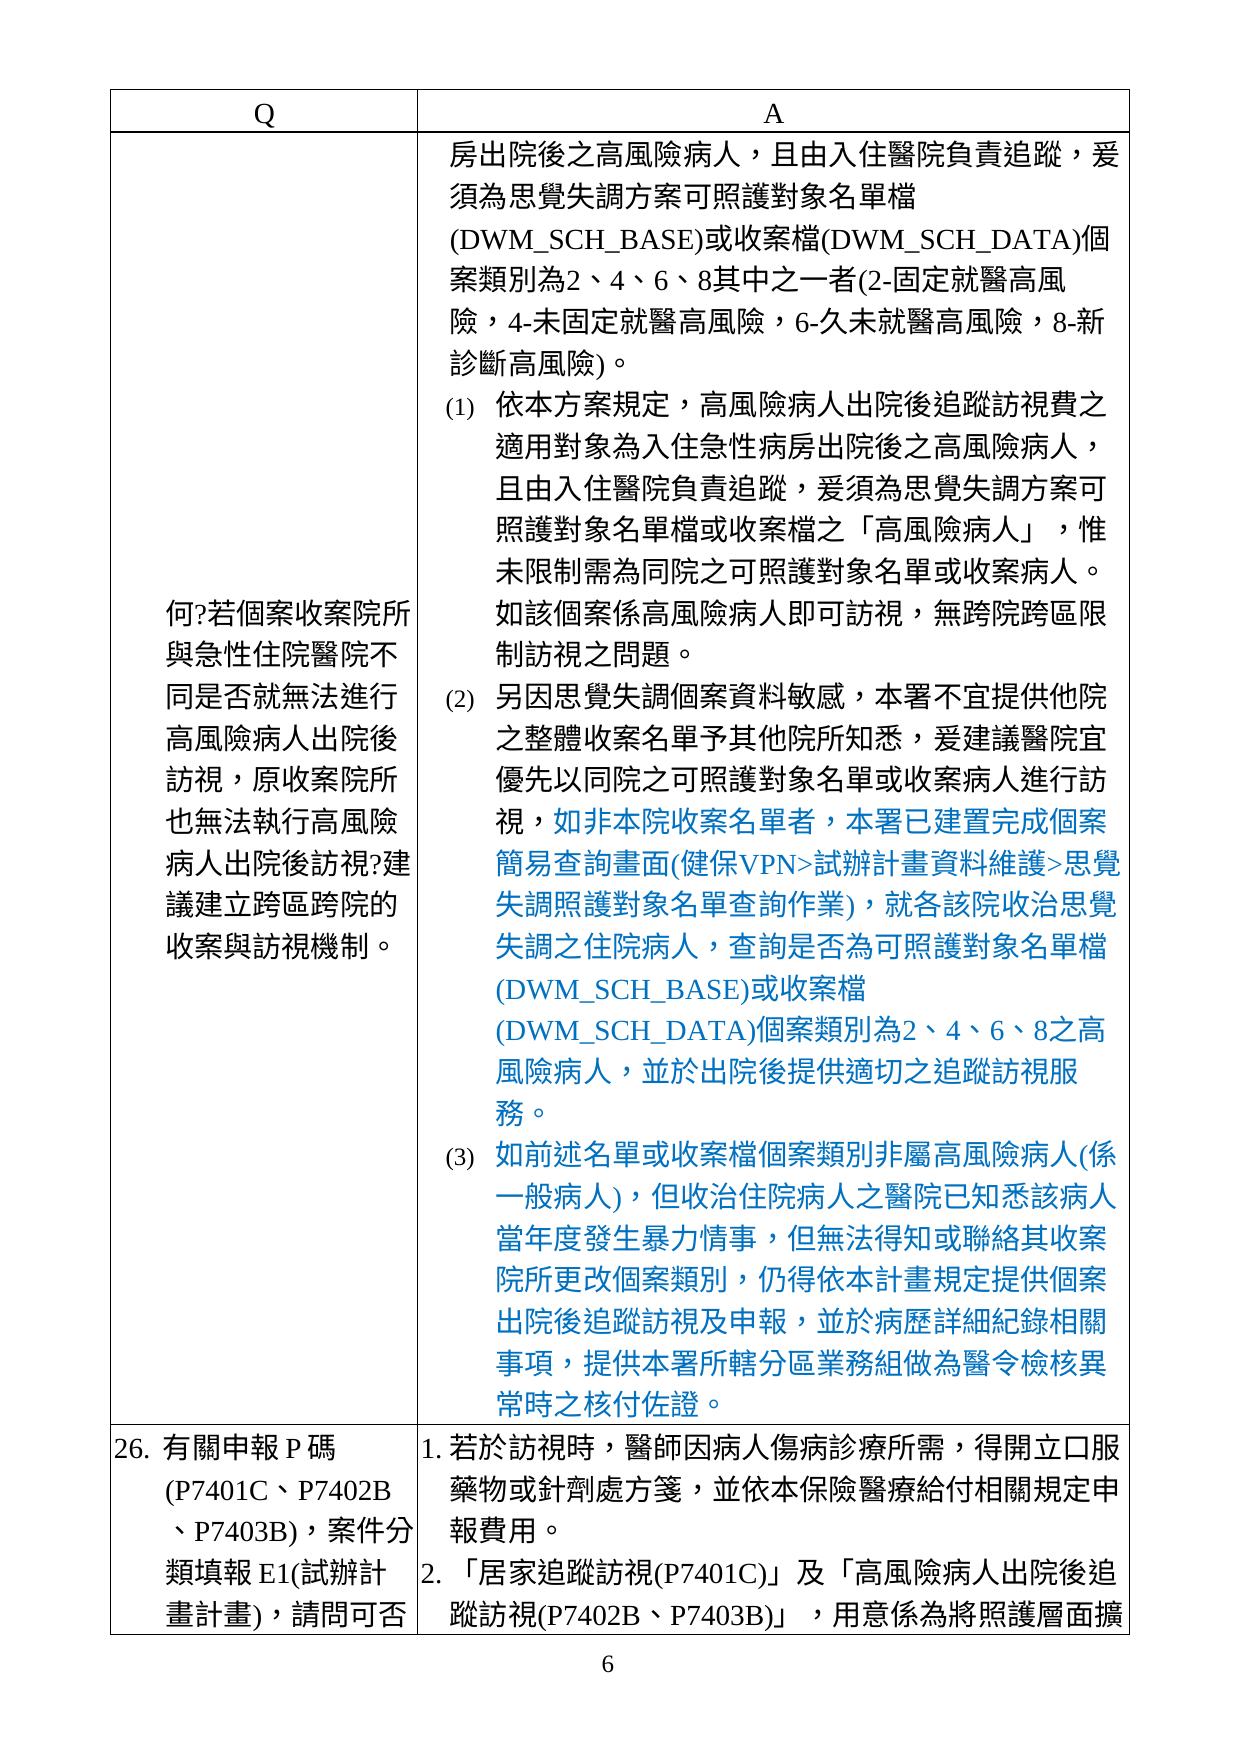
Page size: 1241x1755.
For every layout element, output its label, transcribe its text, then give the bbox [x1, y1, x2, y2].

table_cell 1. 若於訪視時，醫師因病人傷病診療所需，得開立口服藥物或針劑處方箋，並依本保險醫療給付相關規定申報費用。 2. 「居家追蹤訪視(P7401C)」及「高風險病人出院後追蹤訪視(P7402B、P7403B)」，用意係為將照護層面擴 [418, 1425, 1129, 1633]
table_cell 26. 有關申報P碼(P7401C、P7402B、P7403B)，案件分類填報E1(試辦計畫計畫)，請問可否 [111, 1425, 417, 1633]
table_cell 何?若個案收案院所與急性住院醫院不同是否就無法進行高風險病人出院後訪視，原收案院所也無法執行高風險病人出院後訪視?建議建立跨區跨院的收案與訪視機制。 [111, 133, 417, 1424]
table_header Q [111, 90, 417, 131]
table_header A [418, 90, 1129, 131]
table_cell 房出院後之高風險病人，且由入住醫院負責追蹤，爰須為思覺失調方案可照護對象名單檔(DWM_SCH_BASE)或收案檔(DWM_SCH_DATA)個案類別為2、4、6、8其中之一者(2-固定就醫高風險，4-未固定就醫高風險，6-久未就醫高風險，8-新診斷高風險)。 依本方案規定，高風險病人出院後追蹤訪視費之適用對象為入住急性病房出院後之高風險病人，且由入住醫院負責追蹤，爰須為思覺失調方案可照護對象名單檔或收案檔之「高風險病人」，惟未限制需為同院之可照護對象名單或收案病人。如該個案係高風險病人即可訪視，無跨院跨區限制訪視之問題。 另因思覺失調個案資料敏感，本署不宜提供他院之整體收案名單予其他院所知悉，爰建議醫院宜優先以同院之可照護對象名單或收案病人進行訪視，如非本院收案名單者，本署已建置完成個案簡易查詢畫面(健保VPN>試辦計畫資料維護>思覺失調照護對象名單查詢作業)，就各該院收治思覺失調之住院病人，查詢是否為可照護對象名單檔(DWM_SCH_BASE)或收案檔(DWM_SCH_DATA)個案類別為2、4、6、8之高風險病人，並於出院後提供適切之追蹤訪視服務。 如前述名單或收案檔個案類別非屬高風險病人(係一般病人)，但收治住院病人之醫院已知悉該病人當年度發生暴力情事，但無法得知或聯絡其收案院所更改個案類別，仍得依本計畫規定提供個案出院後追蹤訪視及申報，並於病歷詳細紀錄相關事項，提供本署所轄分區業務組做為醫令檢核異常時之核付佐證。 [418, 133, 1129, 1424]
